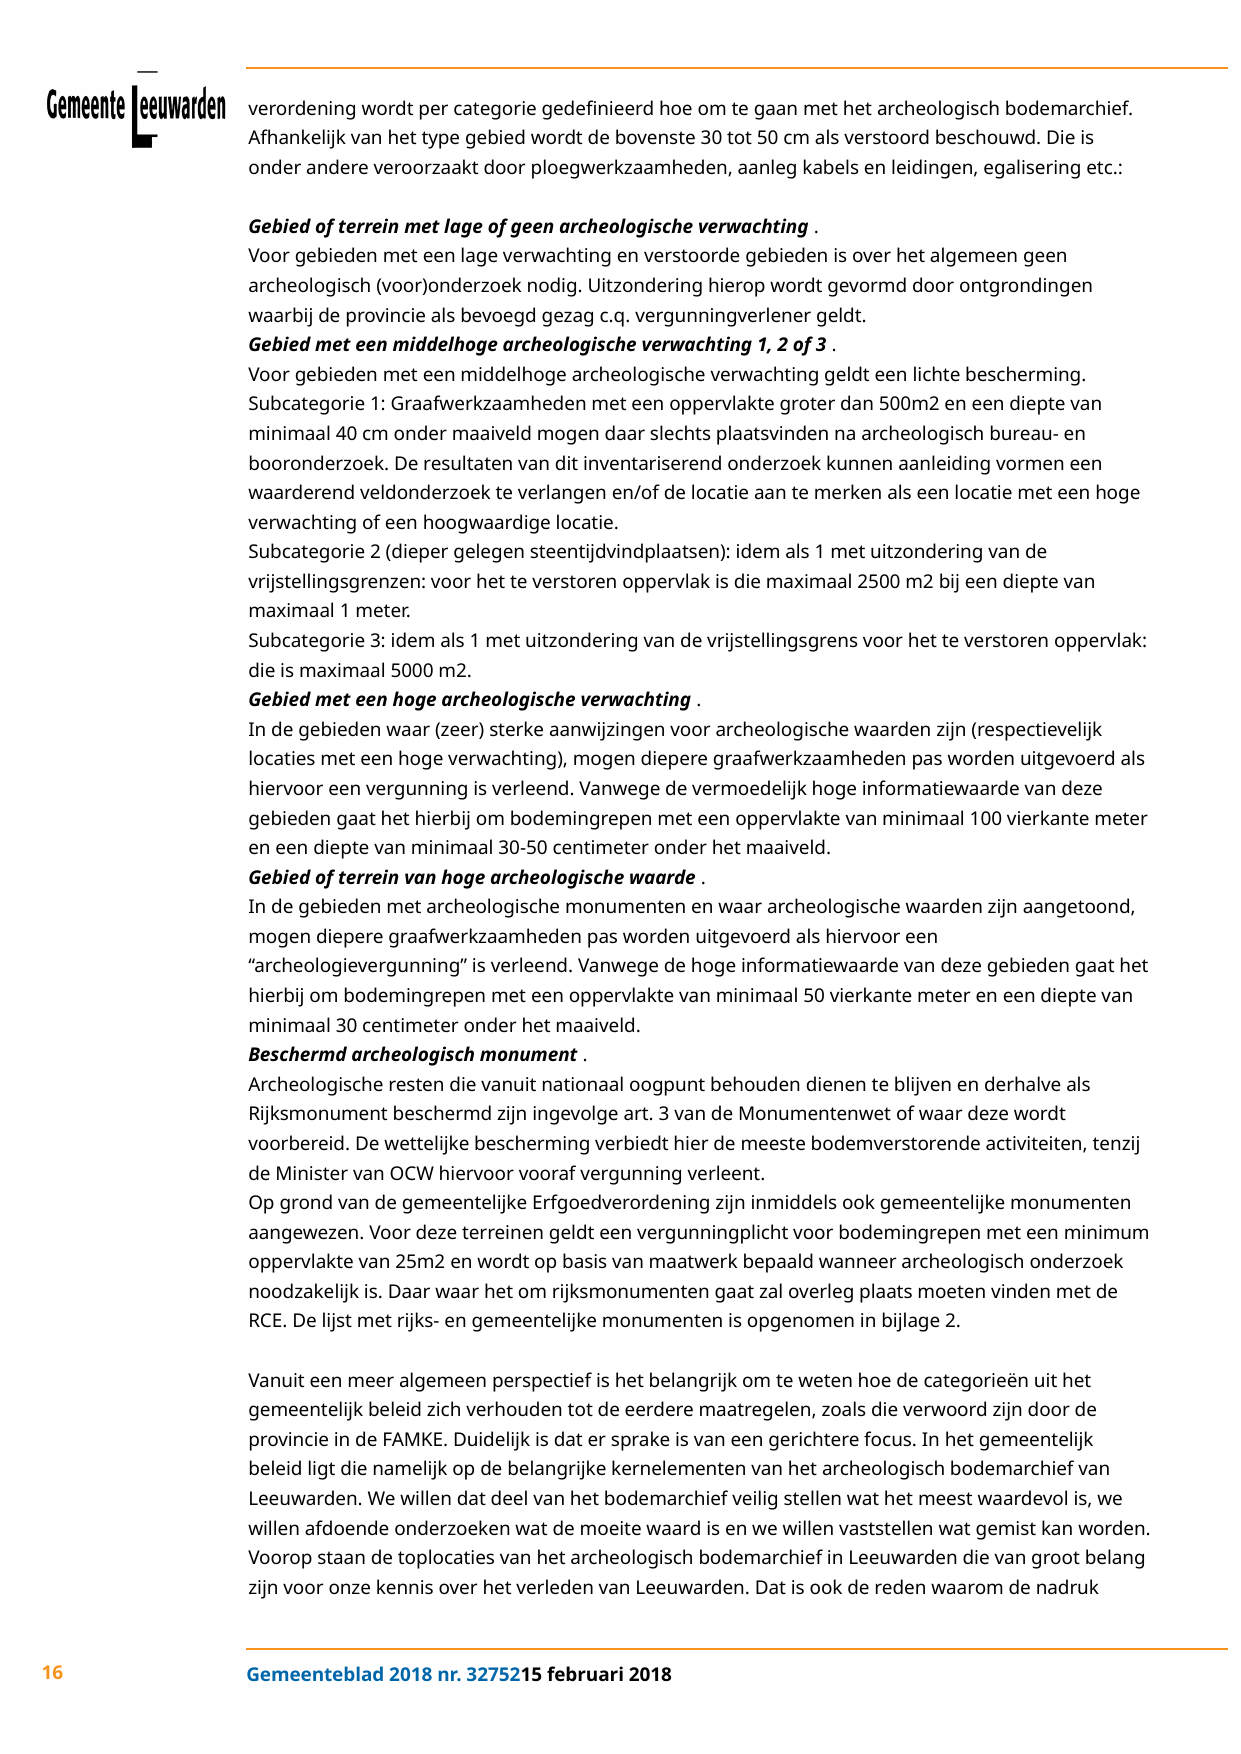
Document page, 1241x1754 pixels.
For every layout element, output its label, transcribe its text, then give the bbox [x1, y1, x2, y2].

text Op grond van de gemeentelijke Erfgoedverordening zijn inmiddels ook gemeentelijke monumenten aangewezen. Voor deze terreinen geldt een vergunningplicht voor bodemingrepen met een minimum oppervlakte van 25m2 en wordt op basis van maatwerk bepaald wanneer archeologisch onderzoek noodzakelijk is. Daar waar het om rijksmonumenten gaat zal overleg plaats moeten vinden met de RCE. De lijst met rijks- en gemeentelijke monumenten is opgenomen in bijlage 2. [248, 1189, 1152, 1333]
text In de gebieden waar (zeer) sterke aanwijzingen voor archeologische waarden zijn (respectievelijk locaties met een hoge verwachting), mogen diepere graafwerkzaamheden pas worden uitgevoerd als hiervoor een vergunning is verleend. Vanwege de vermoedelijk hoge informatiewaarde van deze gebieden gaat het hierbij om bodemingrepen met een oppervlakte van minimaal 100 vierkante meter en een diepte van minimaal 30-50 centimeter onder het maaiveld. [248, 716, 1152, 860]
text Voor gebieden met een lage verwachting en verstoorde gebieden is over het algemeen geen archeologisch (voor)onderzoek nodig. Uitzondering hierop wordt gevormd door ontgrondingen waarbij de provincie als bevoegd gezag c.q. vergunningverlener geldt. [248, 243, 1152, 328]
text In de gebieden met archeologische monumenten en waar archeologische waarden zijn aangetoond, mogen diepere graafwerkzaamheden pas worden uitgevoerd als hiervoor een “archeologievergunning” is verleend. Vanwege de hoge informatiewaarde van deze gebieden gaat het hierbij om bodemingrepen met een oppervlakte van minimaal 50 vierkante meter en een diepte van minimaal 30 centimeter onder het maaiveld. [248, 893, 1152, 1038]
text Gebied of terrein van hoge archeologische waarde . [248, 864, 1152, 890]
text Beschermd archeologisch monument . [248, 1041, 1152, 1067]
text Archeologische resten die vanuit nationaal oogpunt behouden dienen te blijven en derhalve als Rijksmonument beschermd zijn ingevolge art. 3 van de Monumentenwet of waar deze wordt voorbereid. De wettelijke bescherming verbiedt hier de meeste bodemverstorende activiteiten, tenzij de Minister van OCW hiervoor vooraf vergunning verleent. [248, 1071, 1152, 1186]
text Gebied of terrein met lage of geen archeologische verwachting . [248, 213, 1152, 239]
picture [41, 47, 231, 172]
text Voor gebieden met een middelhoge archeologische verwachting geldt een lichte bescherming. [248, 361, 1152, 387]
text Gebied met een middelhoge archeologische verwachting 1, 2 of 3 . [248, 331, 1152, 357]
text Subcategorie 3: idem als 1 met uitzondering van de vrijstellingsgrens voor het te verstoren oppervlak: die is maximaal 5000 m2. [248, 627, 1152, 683]
text Afhankelijk van het type gebied wordt de bovenste 30 tot 50 cm als verstoord beschouwd. Die is onder andere veroorzaakt door ploegwerkzaamheden, aanleg kabels en leidingen, egalisering etc.: [248, 124, 1152, 180]
text Vanuit een meer algemeen perspectief is het belangrijk om te weten hoe de categorieën uit het gemeentelijk beleid zich verhouden tot de eerdere maatregelen, zoals die verwoord zijn door de provincie in de FAMKE. Duidelijk is dat er sprake is van een gerichtere focus. In het gemeentelijk beleid ligt die namelijk op de belangrijke kernelementen van het archeologisch bodemarchief van Leeuwarden. We willen dat deel van het bodemarchief veilig stellen wat het meest waardevol is, we willen afdoende onderzoeken wat de moeite waard is en we willen vaststellen wat gemist kan worden. Voorop staan de toplocaties van het archeologisch bodemarchief in Leeuwarden die van groot belang zijn voor onze kennis over het verleden van Leeuwarden. Dat is ook de reden waarom de nadruk [248, 1367, 1152, 1600]
text Subcategorie 1: Graafwerkzaamheden met een oppervlakte groter dan 500m2 en een diepte van minimaal 40 cm onder maaiveld mogen daar slechts plaatsvinden na archeologisch bureau- en booronderzoek. De resultaten van dit inventariserend onderzoek kunnen aanleiding vormen een waarderend veldonderzoek te verlangen en/of de locatie aan te merken als een locatie met een hoge verwachting of een hoogwaardige locatie. [248, 391, 1152, 535]
text verordening wordt per categorie gedefinieerd hoe om te gaan met het archeologisch bodemarchief. [248, 95, 1152, 121]
text Gebied met een hoge archeologische verwachting . [248, 686, 1152, 712]
text Subcategorie 2 (dieper gelegen steentijdvindplaatsen): idem als 1 met uitzondering van de vrijstellingsgrenzen: voor het te verstoren oppervlak is die maximaal 2500 m2 bij een diepte van maximaal 1 meter. [248, 538, 1152, 623]
